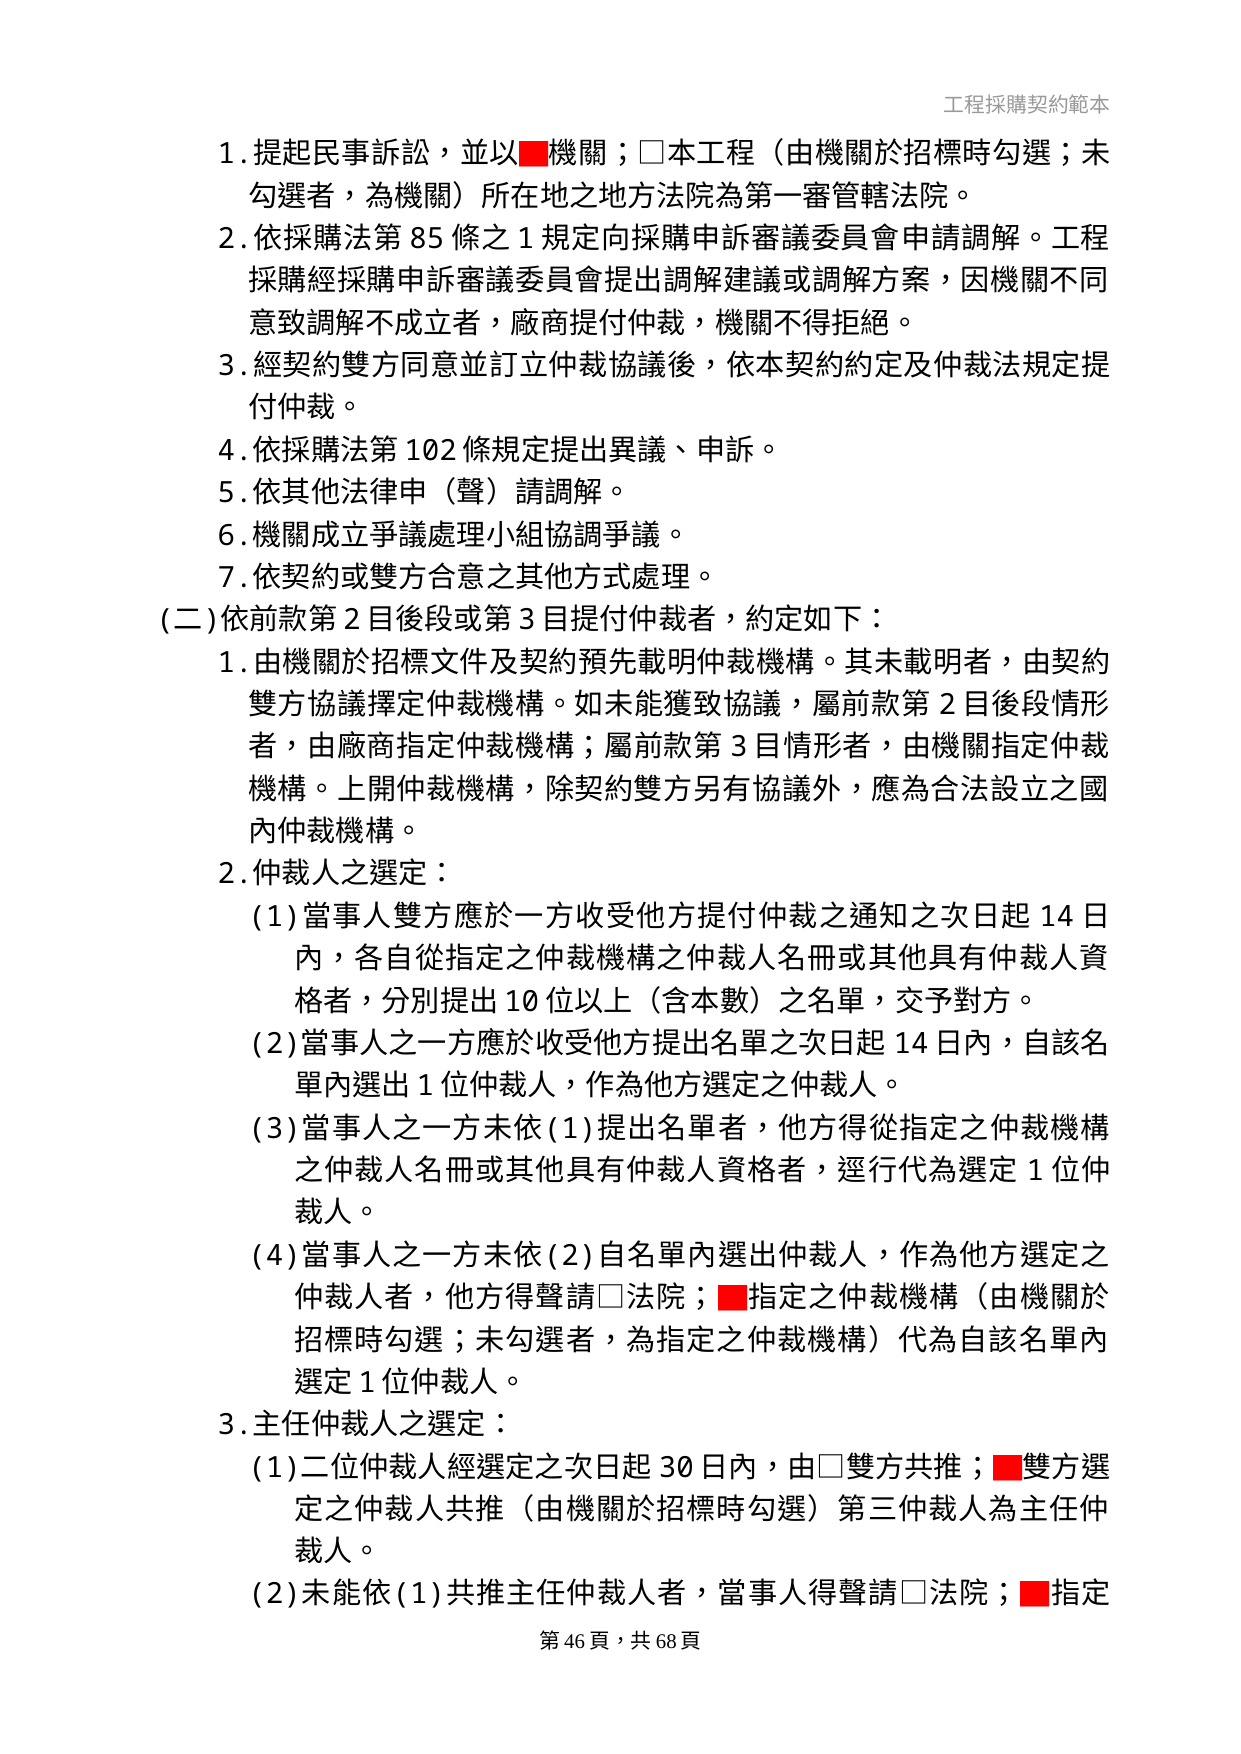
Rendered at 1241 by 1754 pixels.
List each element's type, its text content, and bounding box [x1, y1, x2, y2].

text (2)未能依(1)共推主任仲裁人者，當事人得聲請□法院；▇指定 [248, 1570, 1110, 1612]
text 2.仲裁人之選定： [217, 850, 1110, 892]
text (二)依前款第2目後段或第3目提付仲裁者，約定如下： [156, 596, 1110, 638]
text (1)當事人雙方應於一方收受他方提付仲裁之通知之次日起14日內，各自從指定之仲裁機構之仲裁人名冊或其他具有仲裁人資格者，分別提出10位以上（含本數）之名單，交予對方。 [248, 892, 1110, 1019]
text 1.提起民事訴訟，並以▇機關；□本工程（由機關於招標時勾選；未勾選者，為機關）所在地之地方法院為第一審管轄法院。 [217, 130, 1110, 214]
text 3.經契約雙方同意並訂立仲裁協議後，依本契約約定及仲裁法規定提付仲裁。 [217, 342, 1110, 426]
text 7.依契約或雙方合意之其他方式處理。 [217, 553, 1110, 596]
text (2)當事人之一方應於收受他方提出名單之次日起14日內，自該名單內選出1位仲裁人，作為他方選定之仲裁人。 [248, 1019, 1110, 1104]
text 2.依採購法第85條之1規定向採購申訴審議委員會申請調解。工程採購經採購申訴審議委員會提出調解建議或調解方案，因機關不同意致調解不成立者，廠商提付仲裁，機關不得拒絕。 [217, 214, 1110, 342]
text 1.由機關於招標文件及契約預先載明仲裁機構。其未載明者，由契約雙方協議擇定仲裁機構。如未能獲致協議，屬前款第2目後段情形者，由廠商指定仲裁機構；屬前款第3目情形者，由機關指定仲裁機構。上開仲裁機構，除契約雙方另有協議外，應為合法設立之國內仲裁機構。 [217, 638, 1110, 850]
text 5.依其他法律申（聲）請調解。 [217, 469, 1110, 511]
text 3.主任仲裁人之選定： [217, 1401, 1110, 1443]
text (1)二位仲裁人經選定之次日起30日內，由□雙方共推；▇雙方選定之仲裁人共推（由機關於招標時勾選）第三仲裁人為主任仲裁人。 [248, 1443, 1110, 1570]
text (4)當事人之一方未依(2)自名單內選出仲裁人，作為他方選定之仲裁人者，他方得聲請□法院；▇指定之仲裁機構（由機關於招標時勾選；未勾選者，為指定之仲裁機構）代為自該名單內選定1位仲裁人。 [248, 1231, 1110, 1401]
text (3)當事人之一方未依(1)提出名單者，他方得從指定之仲裁機構之仲裁人名冊或其他具有仲裁人資格者，逕行代為選定1位仲裁人。 [248, 1104, 1110, 1231]
text 4.依採購法第102條規定提出異議、申訴。 [217, 426, 1110, 469]
text 6.機關成立爭議處理小組協調爭議。 [217, 511, 1110, 553]
